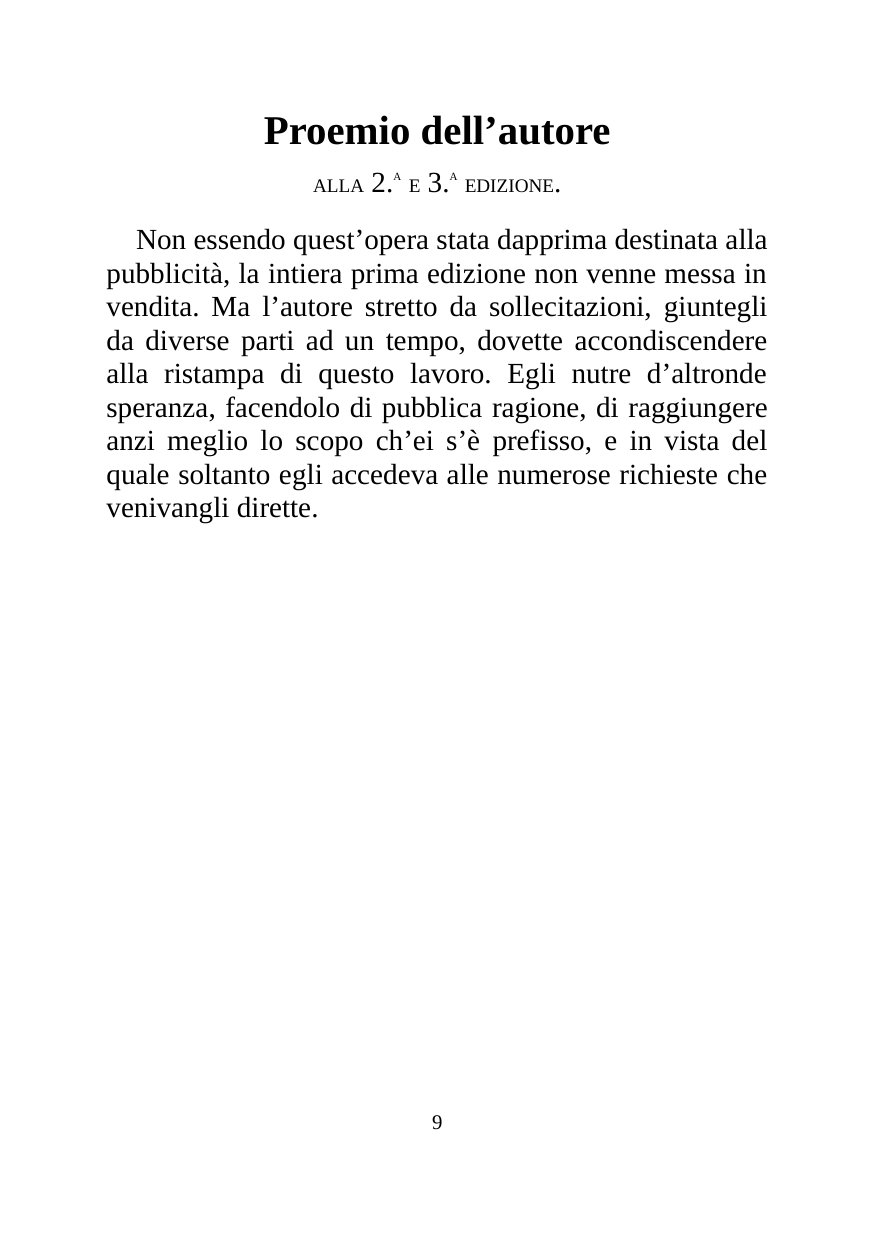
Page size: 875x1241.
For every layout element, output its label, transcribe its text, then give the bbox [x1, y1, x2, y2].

subtitle Proemio dell’autore [106, 106, 768, 153]
text alla 2.a e 3.a edizione. [106, 165, 768, 198]
text Non essendo quest’opera stata dapprima destinata alla pubblicità, la intiera prima edizione non venne messa in vendita. Ma l’autore stretto da sollecitazioni, giuntegli da diverse parti ad un tempo, dovette accondiscendere alla ristampa di questo lavoro. Egli nutre d’altronde speranza, facendolo di pubblica ragione, di raggiungere anzi meglio lo scopo ch’ei s’è prefisso, e in vista del quale soltanto egli accedeva alle numerose richieste che venivangli dirette. [106, 222, 768, 524]
